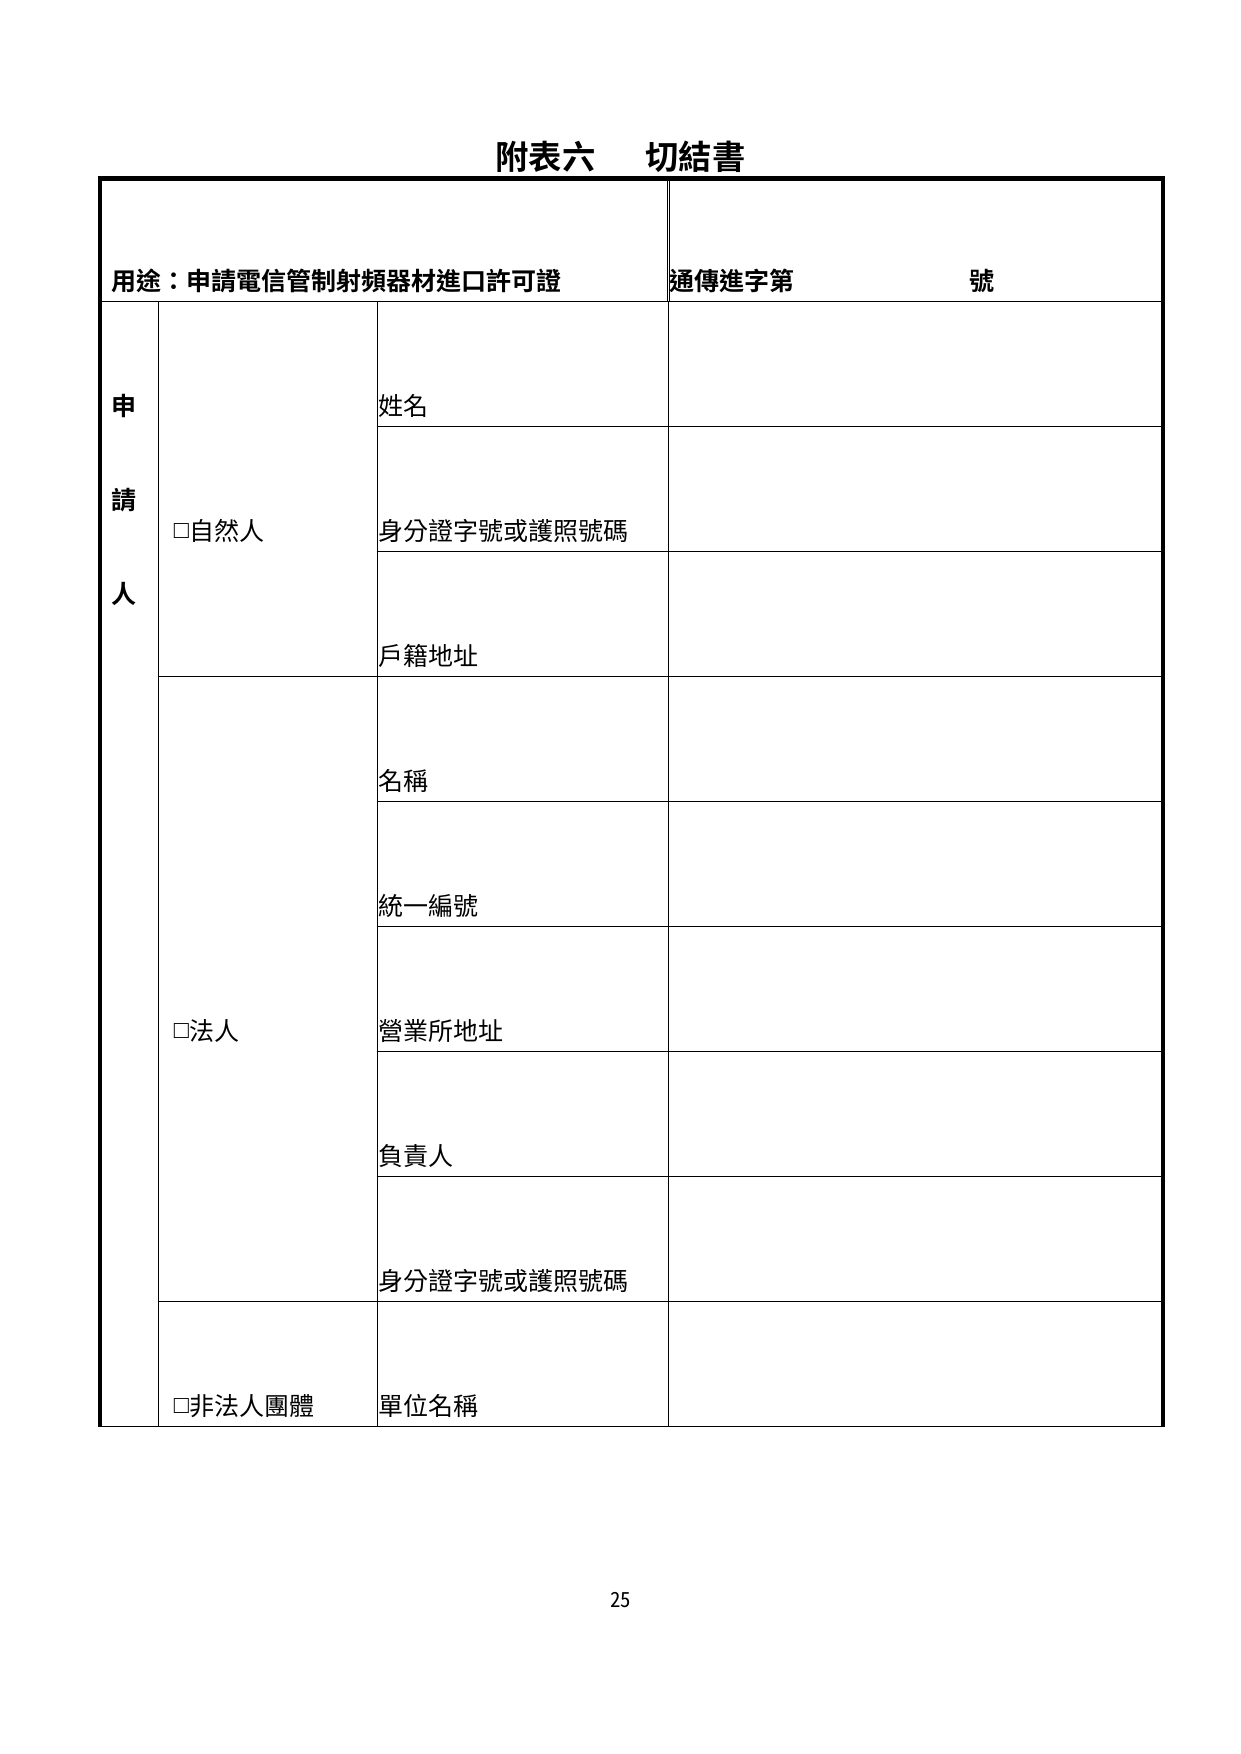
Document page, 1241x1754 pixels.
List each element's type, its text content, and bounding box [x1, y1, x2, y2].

table_cell [669, 552, 1161, 676]
table_cell [669, 1052, 1161, 1176]
table_cell 身分證字號或護照號碼 [378, 427, 668, 551]
table_header 用途：申請電信管制射頻器材進口許可證 [102, 181, 667, 301]
table_cell [669, 677, 1161, 801]
table_header 通傳進字第 號 [670, 181, 1161, 301]
table_cell [669, 302, 1161, 426]
table_cell [669, 427, 1161, 551]
text 附表六 切結書 [89, 113, 1152, 176]
table_cell 負責人 [378, 1052, 668, 1176]
table_cell [669, 802, 1161, 926]
table_cell [669, 1302, 1161, 1426]
table_cell 統一編號 [378, 802, 668, 926]
table_cell □非法人團體 [159, 1302, 377, 1426]
table_cell □法人 [159, 677, 377, 1301]
table_cell 申請人 [102, 302, 158, 1426]
table_cell 姓名 [378, 302, 668, 426]
table_cell □自然人 [159, 302, 377, 676]
table_cell [669, 927, 1161, 1051]
table_cell 名稱 [378, 677, 668, 801]
table_cell 戶籍地址 [378, 552, 668, 676]
table_cell 身分證字號或護照號碼 [378, 1177, 668, 1301]
table_cell 營業所地址 [378, 927, 668, 1051]
table_cell 單位名稱 [378, 1302, 668, 1426]
table_cell [669, 1177, 1161, 1301]
